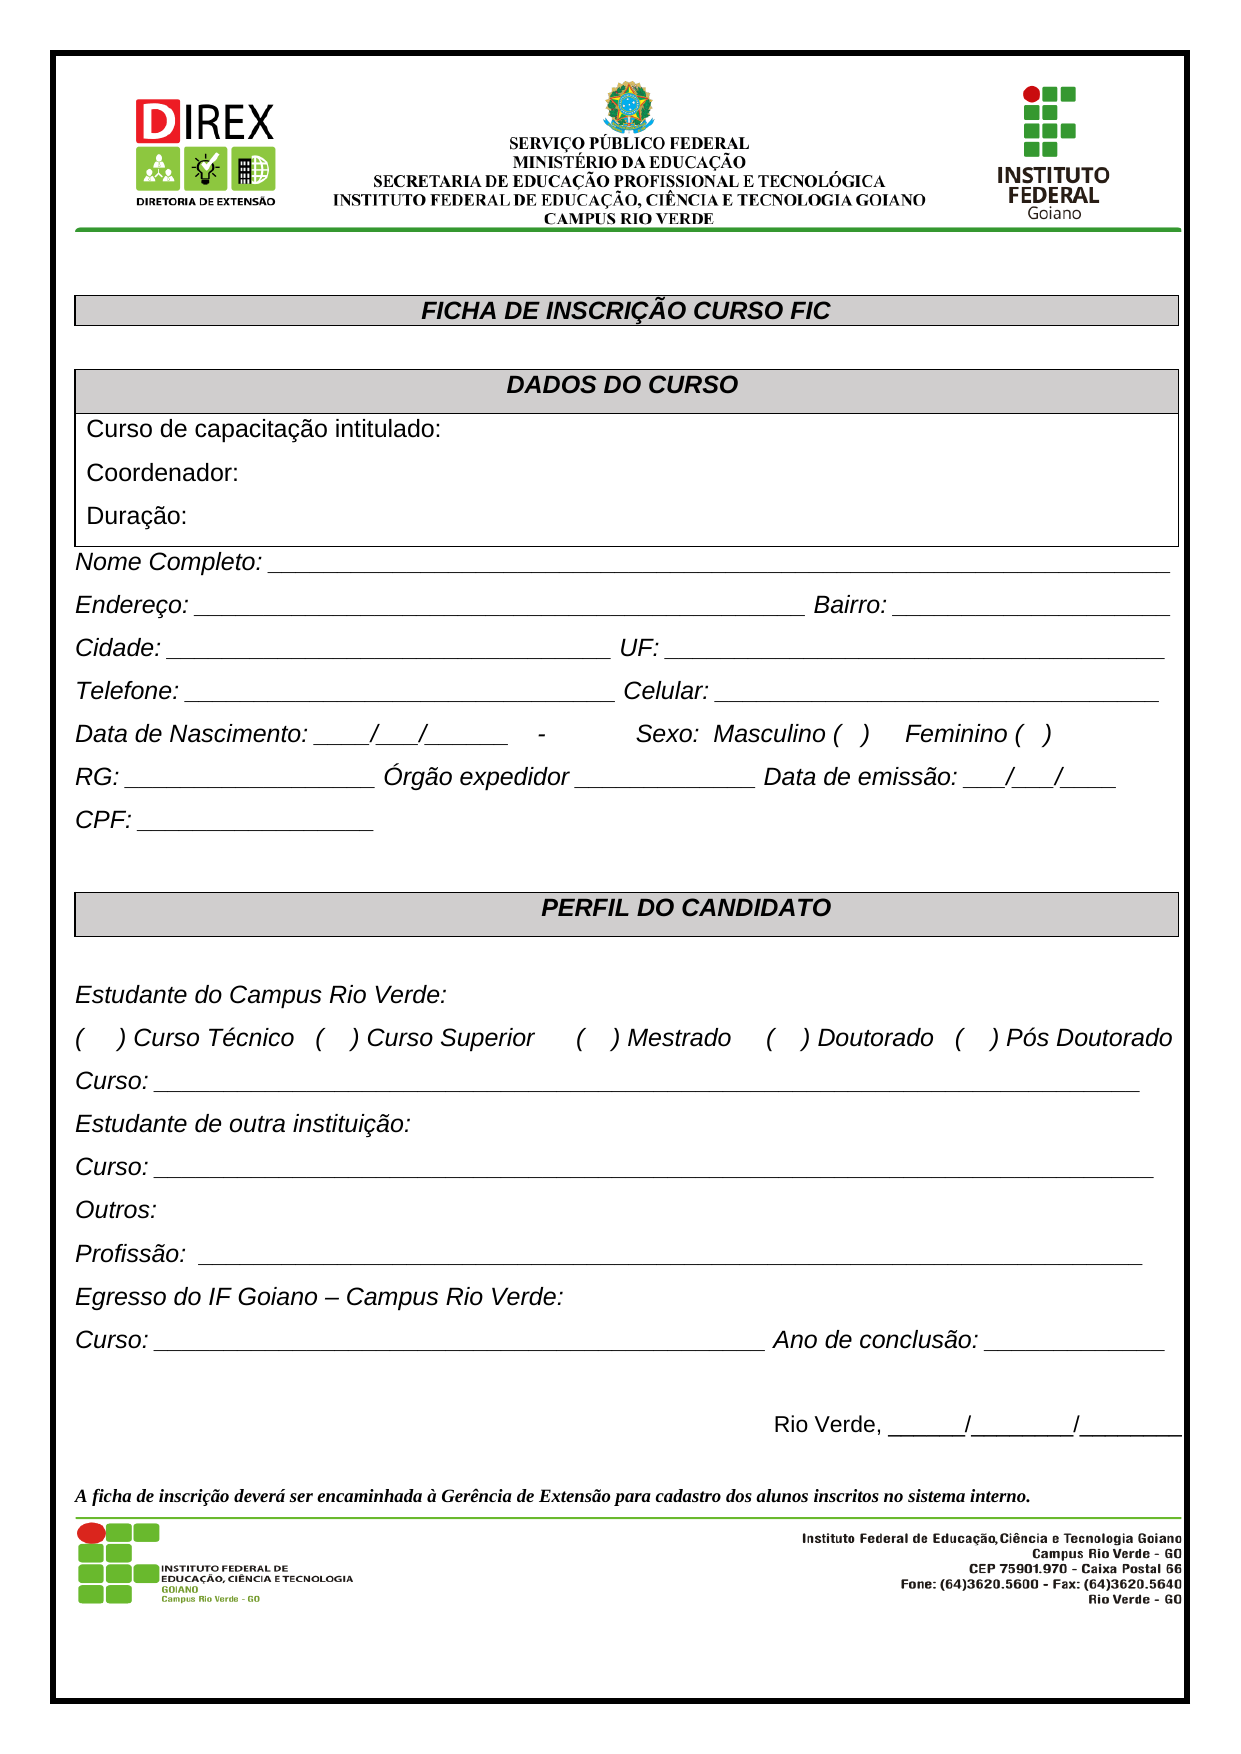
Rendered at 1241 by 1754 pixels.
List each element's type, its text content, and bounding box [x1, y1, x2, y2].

text Telefone: _______________________________ Celular: ________________________________ [75, 676, 1181, 705]
text Profissão: ____________________________________________________________________ [75, 1239, 1181, 1267]
text Cidade: ________________________________ UF: ____________________________________ [75, 633, 1181, 662]
text Endereço: ____________________________________________ Bairro: ____________________ [75, 590, 1181, 618]
text Data de Nascimento: ____/___/______ - Sexo: Masculino ( ) Feminino ( ) [75, 719, 1181, 748]
text Outros: [75, 1196, 1181, 1224]
text RG: __________________ Órgão expedidor _____________ Data de emissão: ___/___/____ [75, 762, 1181, 791]
text ( ) Curso Técnico ( ) Curso Superior ( ) Mestrado ( ) Doutorado ( ) Pós Doutorado [75, 1023, 1181, 1052]
text CPF: _________________ [75, 805, 1181, 834]
text Egresso do IF Goiano – Campus Rio Verde: [75, 1282, 1181, 1311]
text Estudante do Campus Rio Verde: [75, 980, 1181, 1009]
text A ficha de inscrição deverá ser encaminhada à Gerência de Extensão para cadastro dos alunos inscritos no sistema interno. [75, 1485, 1181, 1507]
text Curso: ____________________________________________ Ano de conclusão: _____________ [75, 1325, 1181, 1354]
table_cell Curso de capacitação intitulado: Coordenador: Duração: [76, 414, 1178, 546]
table_header FICHA DE INSCRIÇÃO CURSO FIC [76, 296, 1178, 325]
table_header PERFIL DO CANDIDATO [76, 893, 1178, 936]
text Nome Completo: _________________________________________________________________ [75, 547, 1181, 575]
table_header DADOS DO CURSO [76, 370, 1178, 413]
text Curso: _______________________________________________________________________ [75, 1066, 1181, 1095]
text Estudante de outra instituição: [75, 1109, 1181, 1138]
text Rio Verde, ______/________/________ [75, 1411, 1181, 1437]
text Curso: ________________________________________________________________________ [75, 1152, 1181, 1181]
